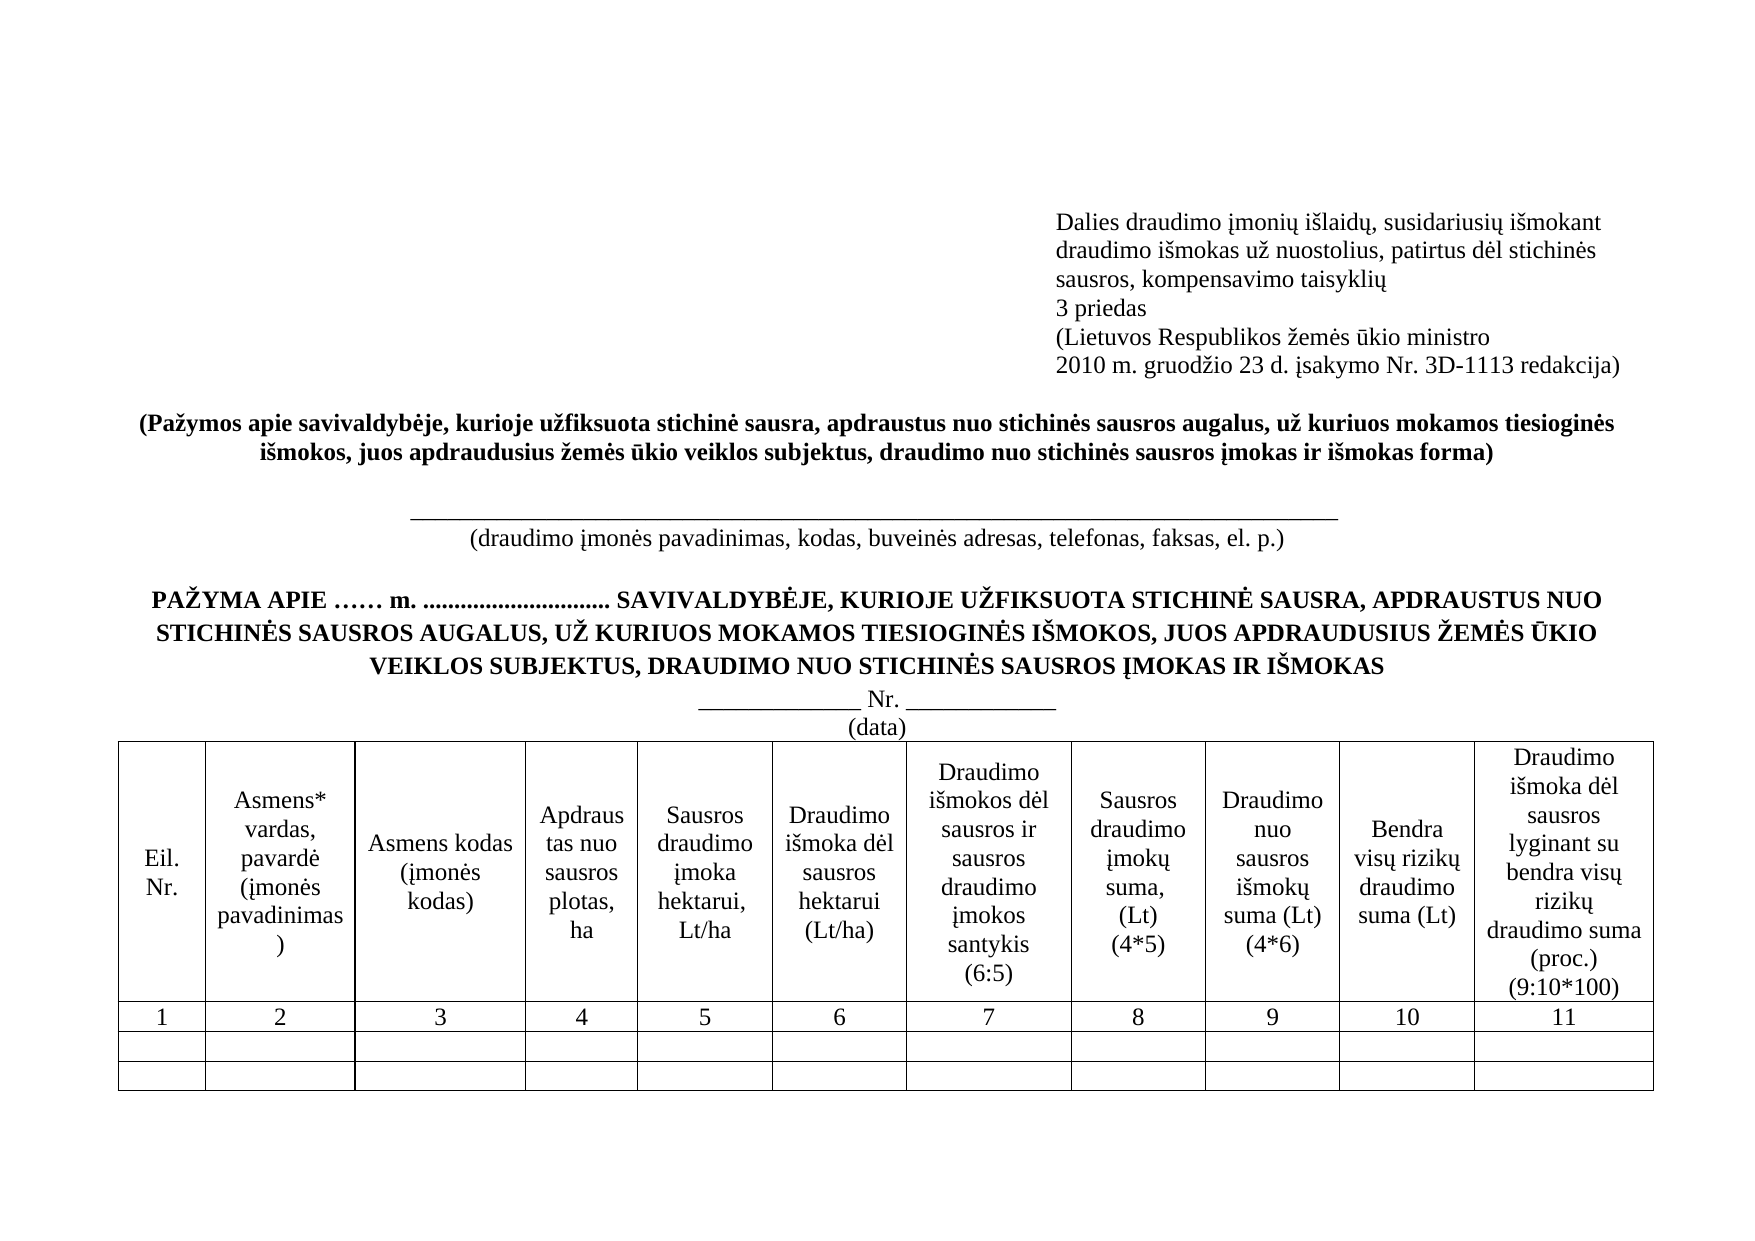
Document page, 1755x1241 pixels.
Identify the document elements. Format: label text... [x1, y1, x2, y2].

table_cell [638, 1062, 772, 1090]
text (data) [118, 712, 1636, 741]
text (Pažymos apie savivaldybėje, kurioje užfiksuota stichinė sausra, apdraustus nuo stichinės sausros augalus, už kuriuos mokamos tiesioginės išmokos, juos apdraudusius žemės ūkio veiklos subjektus, draudimo nuo stichinės sausros įmokas ir išmokas forma) [118, 408, 1636, 465]
table_cell 11 [1475, 1002, 1653, 1031]
table_header Asmens* vardas, pavardė (įmonės pavadinimas) [206, 742, 354, 1001]
table_header Draudimo išmoka dėl sausros hektarui (Lt/ha) [773, 742, 906, 1001]
table_cell [526, 1032, 637, 1061]
table_cell [1340, 1062, 1474, 1090]
table_cell [638, 1032, 772, 1061]
table_cell [907, 1032, 1071, 1061]
text (draudimo įmonės pavadinimas, kodas, buveinės adresas, telefonas, faksas, el. p.) [118, 523, 1636, 552]
table_cell [1072, 1062, 1205, 1090]
text 3 priedas [1056, 293, 1636, 322]
table_cell [1475, 1032, 1653, 1061]
text 2010 m. gruodžio 23 d. įsakymo Nr. 3D-1113 redakcija) [1056, 350, 1636, 379]
table_cell [1340, 1032, 1474, 1061]
text (Lietuvos Respublikos žemės ūkio ministro [1056, 322, 1636, 350]
table_cell [773, 1032, 906, 1061]
table_header Draudimo nuo sausros išmokų suma (Lt) (4*6) [1206, 742, 1339, 1001]
table_cell 3 [356, 1002, 525, 1031]
table_cell [119, 1062, 205, 1090]
text _____________ Nr. ____________ [118, 684, 1636, 712]
table_header Asmens kodas (įmonės kodas) [356, 742, 525, 1001]
table_cell [119, 1032, 205, 1061]
table_cell 1 [119, 1002, 205, 1031]
table_cell 8 [1072, 1002, 1205, 1031]
table_cell [356, 1062, 525, 1090]
text _ [118, 494, 1636, 523]
table_cell [1206, 1032, 1339, 1061]
table_cell [206, 1062, 354, 1090]
table_cell [526, 1062, 637, 1090]
table_cell 5 [638, 1002, 772, 1031]
table_header Sausros draudimo įmoka hektarui, Lt/ha [638, 742, 772, 1001]
text PAŽYMA APIE …… m. .............................. SAVIVALDYBĖJE, KURIOJE UŽFIKSUOTA STICHINĖ SAUSRA, APDRAUSTUS NUO STICHINĖS SAUSROS AUGALUS, UŽ KURIUOS MOKAMOS TIESIOGINĖS IŠMOKOS, JUOS APDRAUDUSIUS ŽEMĖS ŪKIO VEIKLOS SUBJEKTUS, DRAUDIMO NUO STICHINĖS SAUSROS ĮMOKAS IR IŠMOKAS [118, 585, 1636, 679]
table_cell 4 [526, 1002, 637, 1031]
table_cell [1072, 1032, 1205, 1061]
table_cell 2 [206, 1002, 354, 1031]
table_header Bendra visų rizikų draudimo suma (Lt) [1340, 742, 1474, 1001]
table_cell 10 [1340, 1002, 1474, 1031]
table_header Apdraustas nuo sausros plotas, ha [526, 742, 637, 1001]
table_cell [1206, 1062, 1339, 1090]
text Dalies draudimo įmonių išlaidų, susidariusių išmokant [1056, 207, 1636, 235]
table_cell [206, 1032, 354, 1061]
table_cell [1475, 1062, 1653, 1090]
table_cell [356, 1032, 525, 1061]
table_cell 6 [773, 1002, 906, 1031]
text sausros, kompensavimo taisyklių [1056, 264, 1636, 293]
table_cell 9 [1206, 1002, 1339, 1031]
table_header Sausros draudimo įmokų suma, (Lt) (4*5) [1072, 742, 1205, 1001]
table_header Draudimo išmoka dėl sausros lyginant su bendra visų rizikų draudimo suma (proc.) (9:10*100) [1475, 742, 1653, 1001]
table_cell [907, 1062, 1071, 1090]
table_header Eil. Nr. [119, 742, 205, 1001]
table_cell 7 [907, 1002, 1071, 1031]
text draudimo išmokas už nuostolius, patirtus dėl stichinės [1056, 235, 1636, 264]
table_header Draudimo išmokos dėl sausros ir sausros draudimo įmokos santykis (6:5) [907, 742, 1071, 1001]
table_cell [773, 1062, 906, 1090]
